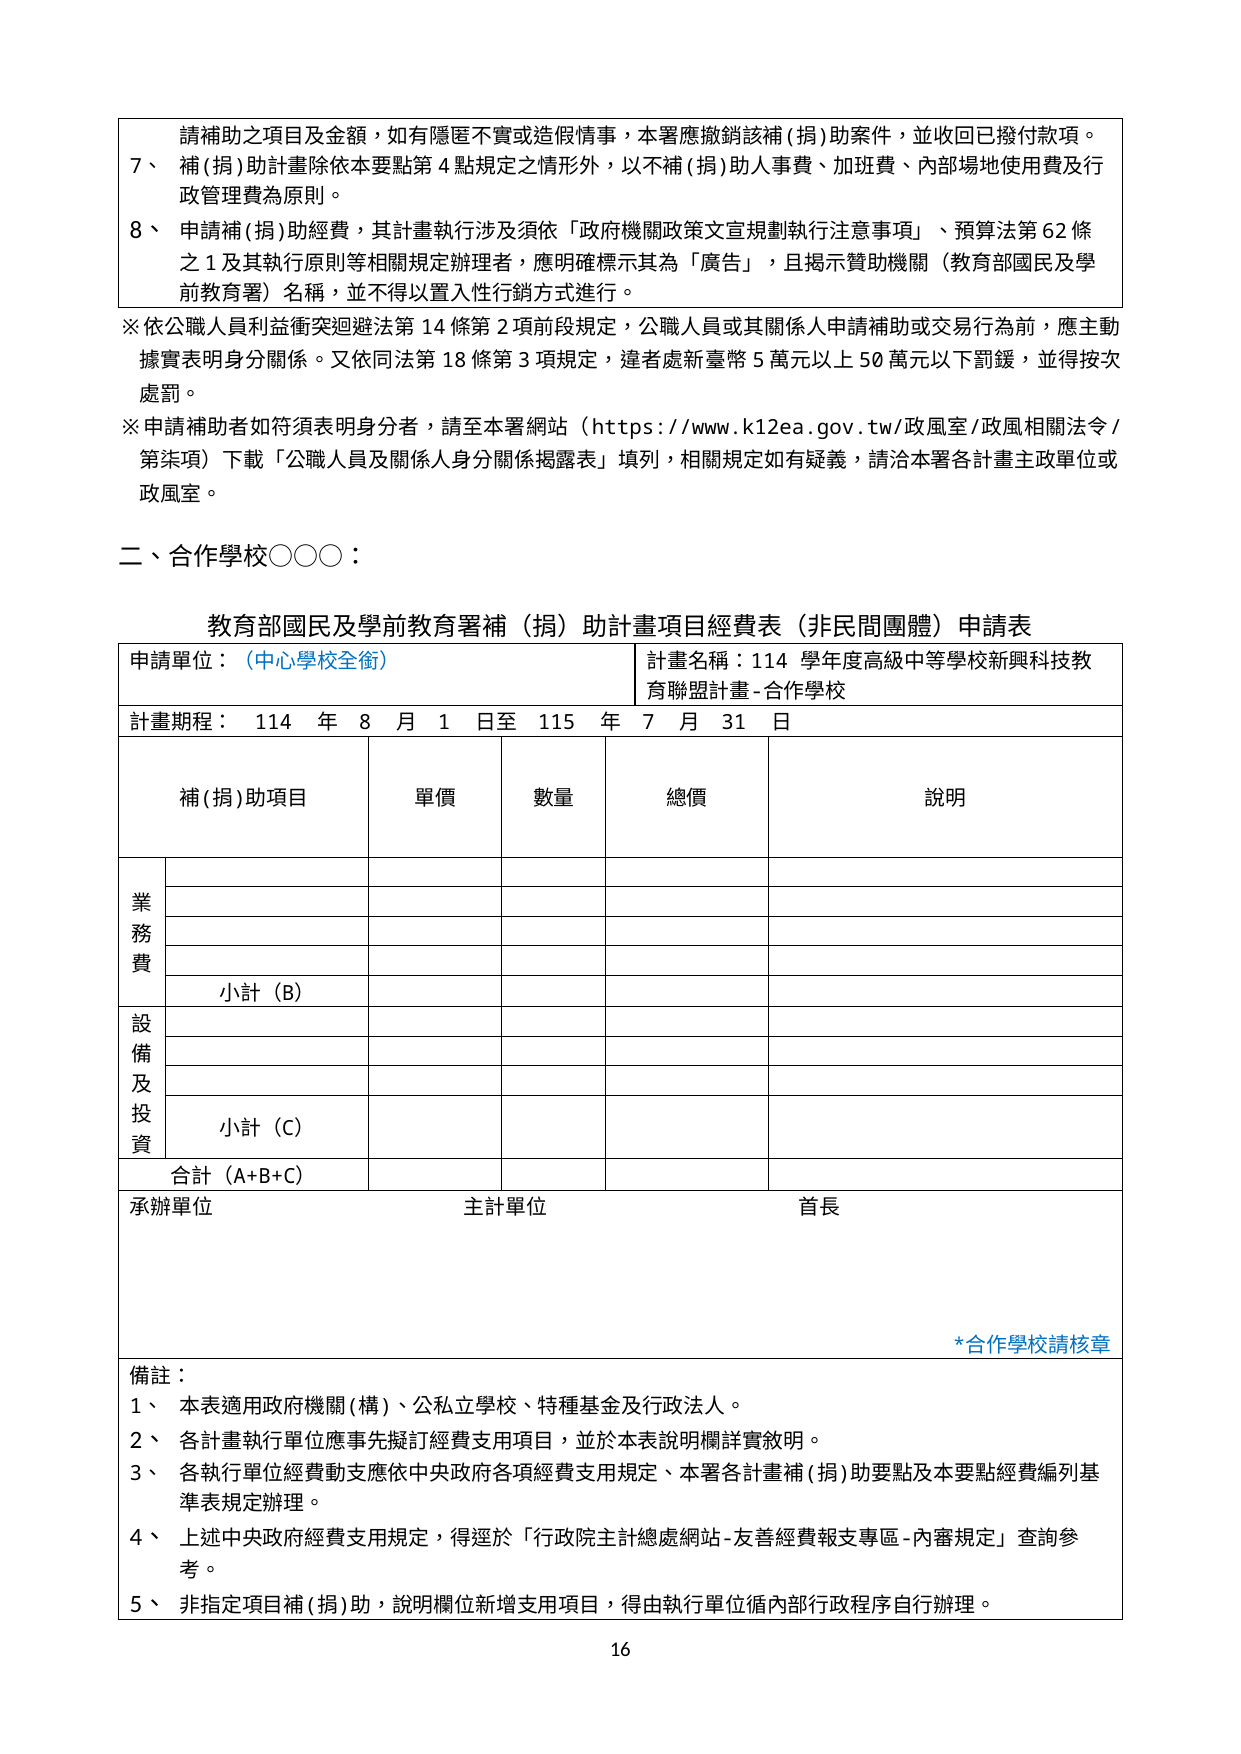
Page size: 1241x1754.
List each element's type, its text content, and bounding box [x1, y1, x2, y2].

table_cell [769, 887, 1122, 916]
table_cell [769, 946, 1122, 975]
table_header 申請單位：（中心學校全銜） [119, 644, 634, 704]
table_cell [769, 1159, 1122, 1189]
table_cell [769, 1096, 1122, 1158]
table_cell [606, 1066, 768, 1094]
table_cell [369, 917, 501, 945]
table_cell [369, 946, 501, 975]
table_cell 承辦單位 [119, 1191, 452, 1252]
table_cell [606, 887, 768, 916]
table_cell 計畫期程： 114 年 8 月 1 日至 115 年 7 月 31 日 [119, 706, 1122, 736]
table_cell [769, 1066, 1122, 1094]
text 教育部國民及學前教育署補（捐）助計畫項目經費表（非民間團體）申請表 [118, 607, 1122, 643]
table_cell [369, 1007, 501, 1036]
table_cell [166, 1037, 368, 1065]
table_cell 設備及投資 [119, 1007, 165, 1158]
table_cell [369, 858, 501, 886]
table_cell [606, 946, 768, 975]
table_cell [369, 887, 501, 916]
table_cell 請補助之項目及金額，如有隱匿不實或造假情事，本署應撤銷該補(捐)助案件，並收回已撥付款項。 補(捐)助計畫除依本要點第4點規定之情形外，以不補(捐)助人事費、加班費、內部場地使用費及行政管理費為原則。 申請補(捐)助經費，其計畫執行涉及須依「政府機關政策文宣規劃執行注意事項」、預算法第62條之1及其執行原則等相關規定辦理者，應明確標示其為「廣告」，且揭示贊助機關（教育部國民及學前教育署）名稱，並不得以置入性行銷方式進行。 [119, 119, 1122, 307]
table_cell *合作學校請核章 [119, 1252, 1122, 1358]
table_cell 小計（B） [166, 976, 368, 1006]
table_cell [606, 917, 768, 945]
table_cell [502, 976, 605, 1006]
table_cell 總價 [606, 737, 768, 857]
table_cell [606, 1096, 768, 1158]
table_cell [606, 858, 768, 886]
table_cell [502, 917, 605, 945]
table_cell [369, 1159, 501, 1189]
table_cell [769, 976, 1122, 1006]
table_cell 小計（C） [166, 1096, 368, 1158]
table_cell [502, 1159, 605, 1189]
table_cell [166, 887, 368, 916]
table_cell [606, 976, 768, 1006]
table_cell [769, 858, 1122, 886]
table_cell [606, 1037, 768, 1065]
table_cell 首長 [787, 1191, 1122, 1252]
table_cell [606, 1007, 768, 1036]
table_cell 單價 [369, 737, 501, 857]
table_cell [502, 1096, 605, 1158]
table_header 計畫名稱：114 學年度高級中等學校新興科技教育聯盟計畫-合作學校 [636, 644, 1122, 704]
table_cell [769, 917, 1122, 945]
table_cell [502, 1007, 605, 1036]
text ※依公職人員利益衝突迴避法第14條第2項前段規定，公職人員或其關係人申請補助或交易行為前，應主動據實表明身分關係。又依同法第18條第3項規定，違者處新臺幣5萬元以上50萬元以下罰鍰，並得按次處罰。 [118, 308, 1122, 408]
table_cell [369, 1037, 501, 1065]
table_cell 說明 [769, 737, 1122, 857]
table_cell 業務費 [119, 858, 165, 1006]
text 二、合作學校○○○： [118, 536, 1122, 572]
table_cell [369, 976, 501, 1006]
text ※申請補助者如符須表明身分者，請至本署網站（https://www.k12ea.gov.tw/政風室/政風相關法令/第柒項）下載「公職人員及關係人身分關係揭露表」填列，相關規定如有疑義，請洽本署各計畫主政單位或政風室。 [118, 408, 1122, 508]
table_cell [502, 1037, 605, 1065]
table_cell [166, 858, 368, 886]
table_cell [502, 946, 605, 975]
table_cell 合計（A+B+C） [119, 1159, 368, 1189]
table_cell [369, 1096, 501, 1158]
table_cell [502, 1066, 605, 1094]
table_cell 數量 [502, 737, 605, 857]
table_cell [502, 887, 605, 916]
table_cell [502, 858, 605, 886]
table_cell [166, 917, 368, 945]
table_cell 主計單位 [452, 1191, 787, 1252]
table_cell 備註： 本表適用政府機關(構)、公私立學校、特種基金及行政法人。 各計畫執行單位應事先擬訂經費支用項目，並於本表說明欄詳實敘明。 各執行單位經費動支應依中央政府各項經費支用規定、本署各計畫補(捐)助要點及本要點經費編列基準表規定辦理。 上述中央政府經費支用規定，得逕於「行政院主計總處網站-友善經費報支專區-內審規定」查詢參考。 非指定項目補(捐)助，說明欄位新增支用項目，得由執行單位循內部行政程序自行辦理。 同一計畫向本署及其他機關申請補(捐)助時，應於計畫項目經費申請表內，詳列向本署及其他機關申請補助之項目及金額，如有隱匿不實或造假情事，本署應撤銷該補(捐)助案件，並收回已撥付款項。 補(捐)助計畫除依本要點第4點規定之情形外，以不補(捐)助人事費、加班費、內部場地使用費及行政管理費為原則。 申請補(捐)助經費，其計畫執行涉及須依「政府機關政策文宣規劃執行注意事項」、預算法第62條之1及其執行原則等相關規定辦理者，應明確標示其為「廣告」，且揭示贊助機關（教育部國民及學前教育署）名稱，並不得以置入性行銷方式進行。 [119, 1359, 1122, 1619]
table_cell [166, 1066, 368, 1094]
table_cell [166, 1007, 368, 1036]
table_cell [769, 1037, 1122, 1065]
table_cell 補(捐)助項目 [119, 737, 368, 857]
table_cell [606, 1159, 768, 1189]
table_cell [166, 946, 368, 975]
table_cell [769, 1007, 1122, 1036]
table_cell [369, 1066, 501, 1094]
